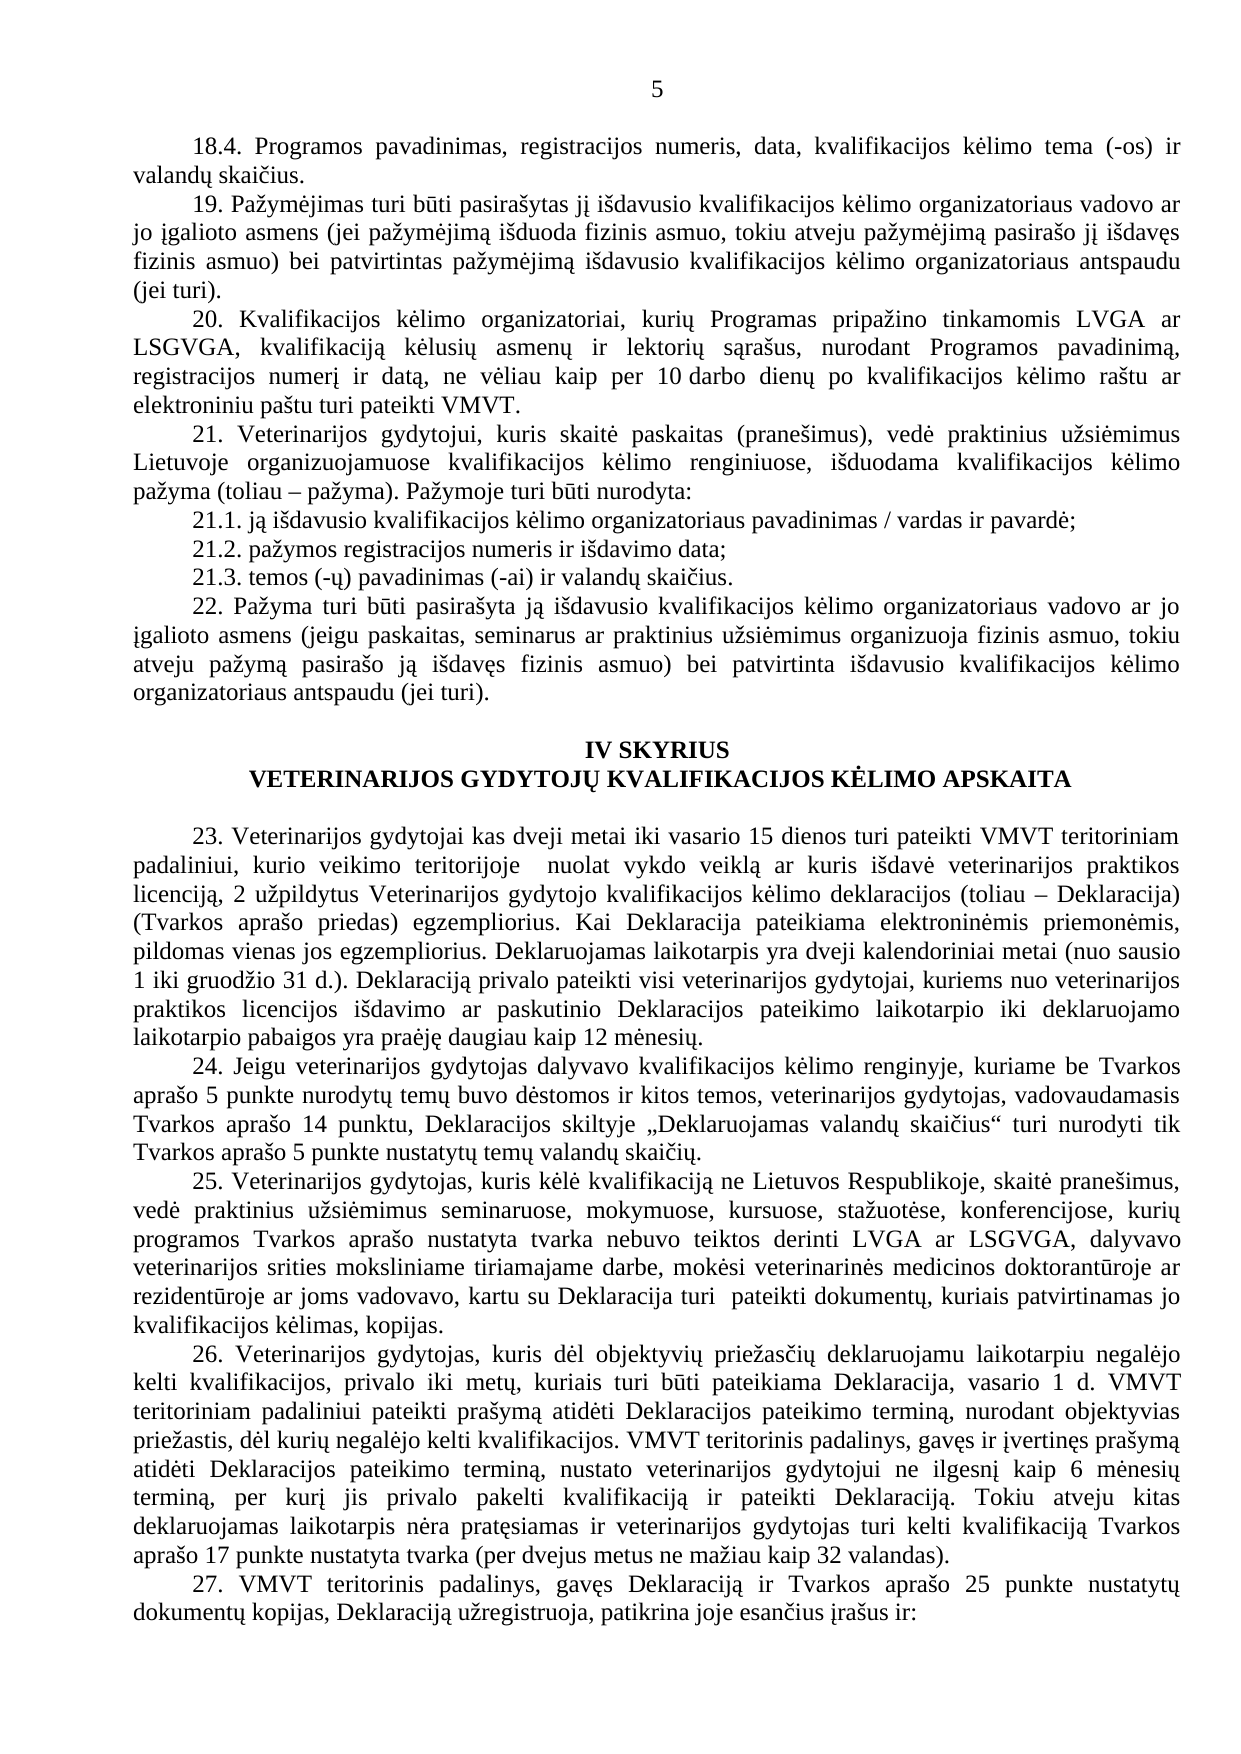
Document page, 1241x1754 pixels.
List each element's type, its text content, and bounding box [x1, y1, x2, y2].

text 24. Jeigu veterinarijos gydytojas dalyvavo kvalifikacijos kėlimo renginyje, kuriame be Tvarkos aprašo 5 punkte nurodytų temų buvo dėstomos ir kitos temos, veterinarijos gydytojas, vadovaudamasis Tvarkos aprašo 14 punktu, Deklaracijos skiltyje „Deklaruojamas valandų skaičius“ turi nurodyti tik Tvarkos aprašo 5 punkte nustatytų temų valandų skaičių. [133, 1051, 1181, 1166]
text 20. Kvalifikacijos kėlimo organizatoriai, kurių Programas pripažino tinkamomis LVGA ar LSGVGA, kvalifikaciją kėlusių asmenų ir lektorių sąrašus, nurodant Programos pavadinimą, registracijos numerį ir datą, ne vėliau kaip per 10 darbo dienų po kvalifikacijos kėlimo raštu ar elektroniniu paštu turi pateikti VMVT. [133, 304, 1181, 419]
text 21.2. pažymos registracijos numeris ir išdavimo data; [133, 534, 1181, 562]
text 22. Pažyma turi būti pasirašyta ją išdavusio kvalifikacijos kėlimo organizatoriaus vadovo ar jo įgalioto asmens (jeigu paskaitas, seminarus ar praktinius užsiėmimus organizuoja fizinis asmuo, tokiu atveju pažymą pasirašo ją išdavęs fizinis asmuo) bei patvirtinta išdavusio kvalifikacijos kėlimo organizatoriaus antspaudu (jei turi). [133, 591, 1181, 706]
text 18.4. Programos pavadinimas, registracijos numeris, data, kvalifikacijos kėlimo tema (-os) ir valandų skaičius. [133, 131, 1181, 189]
text 27. VMVT teritorinis padalinys, gavęs Deklaraciją ir Tvarkos aprašo 25 punkte nustatytų dokumentų kopijas, Deklaraciją užregistruoja, patikrina joje esančius įrašus ir: [133, 1569, 1181, 1626]
text 25. Veterinarijos gydytojas, kuris kėlė kvalifikaciją ne Lietuvos Respublikoje, skaitė pranešimus, vedė praktinius užsiėmimus seminaruose, mokymuose, kursuose, stažuotėse, konferencijose, kurių programos Tvarkos aprašo nustatyta tvarka nebuvo teiktos derinti LVGA ar LSGVGA, dalyvavo veterinarijos srities moksliniame tiriamajame darbe, mokėsi veterinarinės medicinos doktorantūroje ar rezidentūroje ar joms vadovavo, kartu su Deklaracija turi pateikti dokumentų, kuriais patvirtinamas jo kvalifikacijos kėlimas, kopijas. [133, 1166, 1181, 1339]
text 19. Pažymėjimas turi būti pasirašytas jį išdavusio kvalifikacijos kėlimo organizatoriaus vadovo ar jo įgalioto asmens (jei pažymėjimą išduoda fizinis asmuo, tokiu atveju pažymėjimą pasirašo jį išdavęs fizinis asmuo) bei patvirtintas pažymėjimą išdavusio kvalifikacijos kėlimo organizatoriaus antspaudu (jei turi). [133, 189, 1181, 304]
text IV skyrius [133, 735, 1181, 764]
text 21.1. ją išdavusio kvalifikacijos kėlimo organizatoriaus pavadinimas / vardas ir pavardė; [133, 505, 1181, 534]
text 23. Veterinarijos gydytojai kas dveji metai iki vasario 15 dienos turi pateikti VMVT teritoriniam padaliniui, kurio veikimo teritorijoje nuolat vykdo veiklą ar kuris išdavė veterinarijos praktikos licenciją, 2 užpildytus Veterinarijos gydytojo kvalifikacijos kėlimo deklaracijos (toliau – Deklaracija) (Tvarkos aprašo priedas) egzempliorius. Kai Deklaracija pateikiama elektroninėmis priemonėmis, pildomas vienas jos egzempliorius. Deklaruojamas laikotarpis yra dveji kalendoriniai metai (nuo sausio 1 iki gruodžio 31 d.). Deklaraciją privalo pateikti visi veterinarijos gydytojai, kuriems nuo veterinarijos praktikos licencijos išdavimo ar paskutinio Deklaracijos pateikimo laikotarpio iki deklaruojamo laikotarpio pabaigos yra praėję daugiau kaip 12 mėnesių. [133, 821, 1181, 1051]
text 21.3. temos (-ų) pavadinimas (-ai) ir valandų skaičius. [133, 562, 1181, 591]
text 21. Veterinarijos gydytojui, kuris skaitė paskaitas (pranešimus), vedė praktinius užsiėmimus Lietuvoje organizuojamuose kvalifikacijos kėlimo renginiuose, išduodama kvalifikacijos kėlimo pažyma (toliau – pažyma). Pažymoje turi būti nurodyta: [133, 419, 1181, 505]
text 26. Veterinarijos gydytojas, kuris dėl objektyvių priežasčių deklaruojamu laikotarpiu negalėjo kelti kvalifikacijos, privalo iki metų, kuriais turi būti pateikiama Deklaracija, vasario 1 d. VMVT teritoriniam padaliniui pateikti prašymą atidėti Deklaracijos pateikimo terminą, nurodant objektyvias priežastis, dėl kurių negalėjo kelti kvalifikacijos. VMVT teritorinis padalinys, gavęs ir įvertinęs prašymą atidėti Deklaracijos pateikimo terminą, nustato veterinarijos gydytojui ne ilgesnį kaip 6 mėnesių terminą, per kurį jis privalo pakelti kvalifikaciją ir pateikti Deklaraciją. Tokiu atveju kitas deklaruojamas laikotarpis nėra pratęsiamas ir veterinarijos gydytojas turi kelti kvalifikaciją Tvarkos aprašo 17 punkte nustatyta tvarka (per dvejus metus ne mažiau kaip 32 valandas). [133, 1339, 1181, 1569]
text VETERINARIJOS GYDYTOJŲ KVALIFIKACIJOS KĖLIMO APSKAITA [133, 764, 1181, 792]
